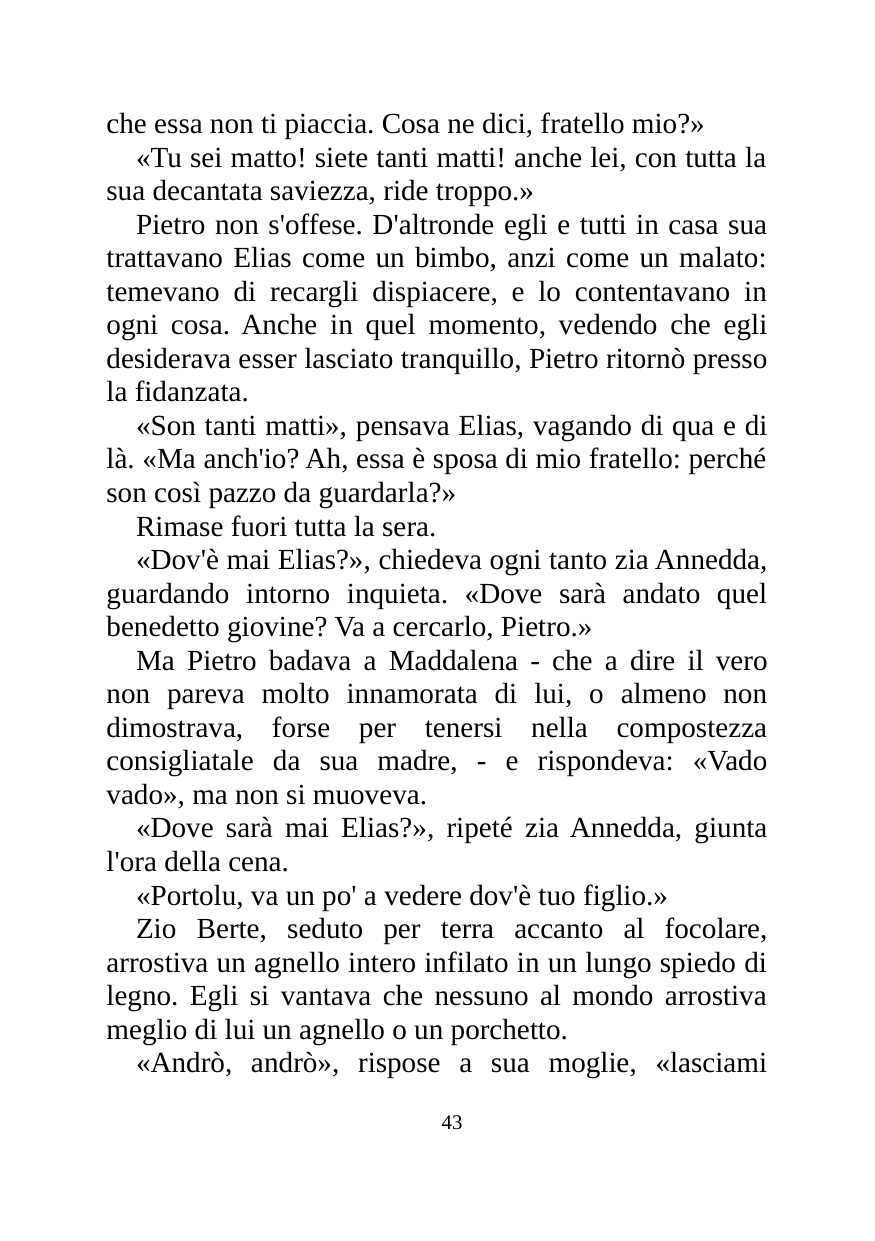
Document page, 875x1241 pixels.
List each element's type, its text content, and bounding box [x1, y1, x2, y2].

text Pietro non s'offese. D'altronde egli e tutti in casa sua trattavano Elias come un bimbo, anzi come un malato: temevano di recargli dispiacere, e lo contentavano in ogni cosa. Anche in quel momento, vedendo che egli desiderava esser lasciato tranquillo, Pietro ritornò presso la fidanzata. [106, 207, 768, 408]
text «Dove sarà mai Elias?», ripeté zia Annedda, giunta l'ora della cena. [106, 811, 768, 878]
text «Portolu, va un po' a vedere dov'è tuo figlio.» [106, 878, 768, 911]
text Zio Berte, seduto per terra accanto al focolare, arrostiva un agnello intero infilato in un lungo spiedo di legno. Egli si vantava che nessuno al mondo arrostiva meglio di lui un agnello o un porchetto. [106, 911, 768, 1045]
text «Tu sei matto! siete tanti matti! anche lei, con tutta la sua decantata saviezza, ride troppo.» [106, 140, 768, 207]
text «Son tanti matti», pensava Elias, vagando di qua e di là. «Ma anch'io? Ah, essa è sposa di mio fratello: perché son così pazzo da guardarla?» [106, 408, 768, 509]
text Ma Pietro badava a Maddalena - che a dire il vero non pareva molto innamorata di lui, o almeno non dimostrava, forse per tenersi nella compostezza consigliatale da sua madre, - e rispondeva: «Vado vado», ma non si muoveva. [106, 643, 768, 811]
text «Dov'è mai Elias?», chiedeva ogni tanto zia Annedda, guardando intorno inquieta. «Dove sarà andato quel benedetto giovine? Va a cercarlo, Pietro.» [106, 542, 768, 643]
text che essa non ti piaccia. Cosa ne dici, fratello mio?» [106, 106, 768, 140]
text «Andrò, andrò», rispose a sua moglie, «lasciami [106, 1045, 768, 1079]
text Rimase fuori tutta la sera. [106, 509, 768, 542]
